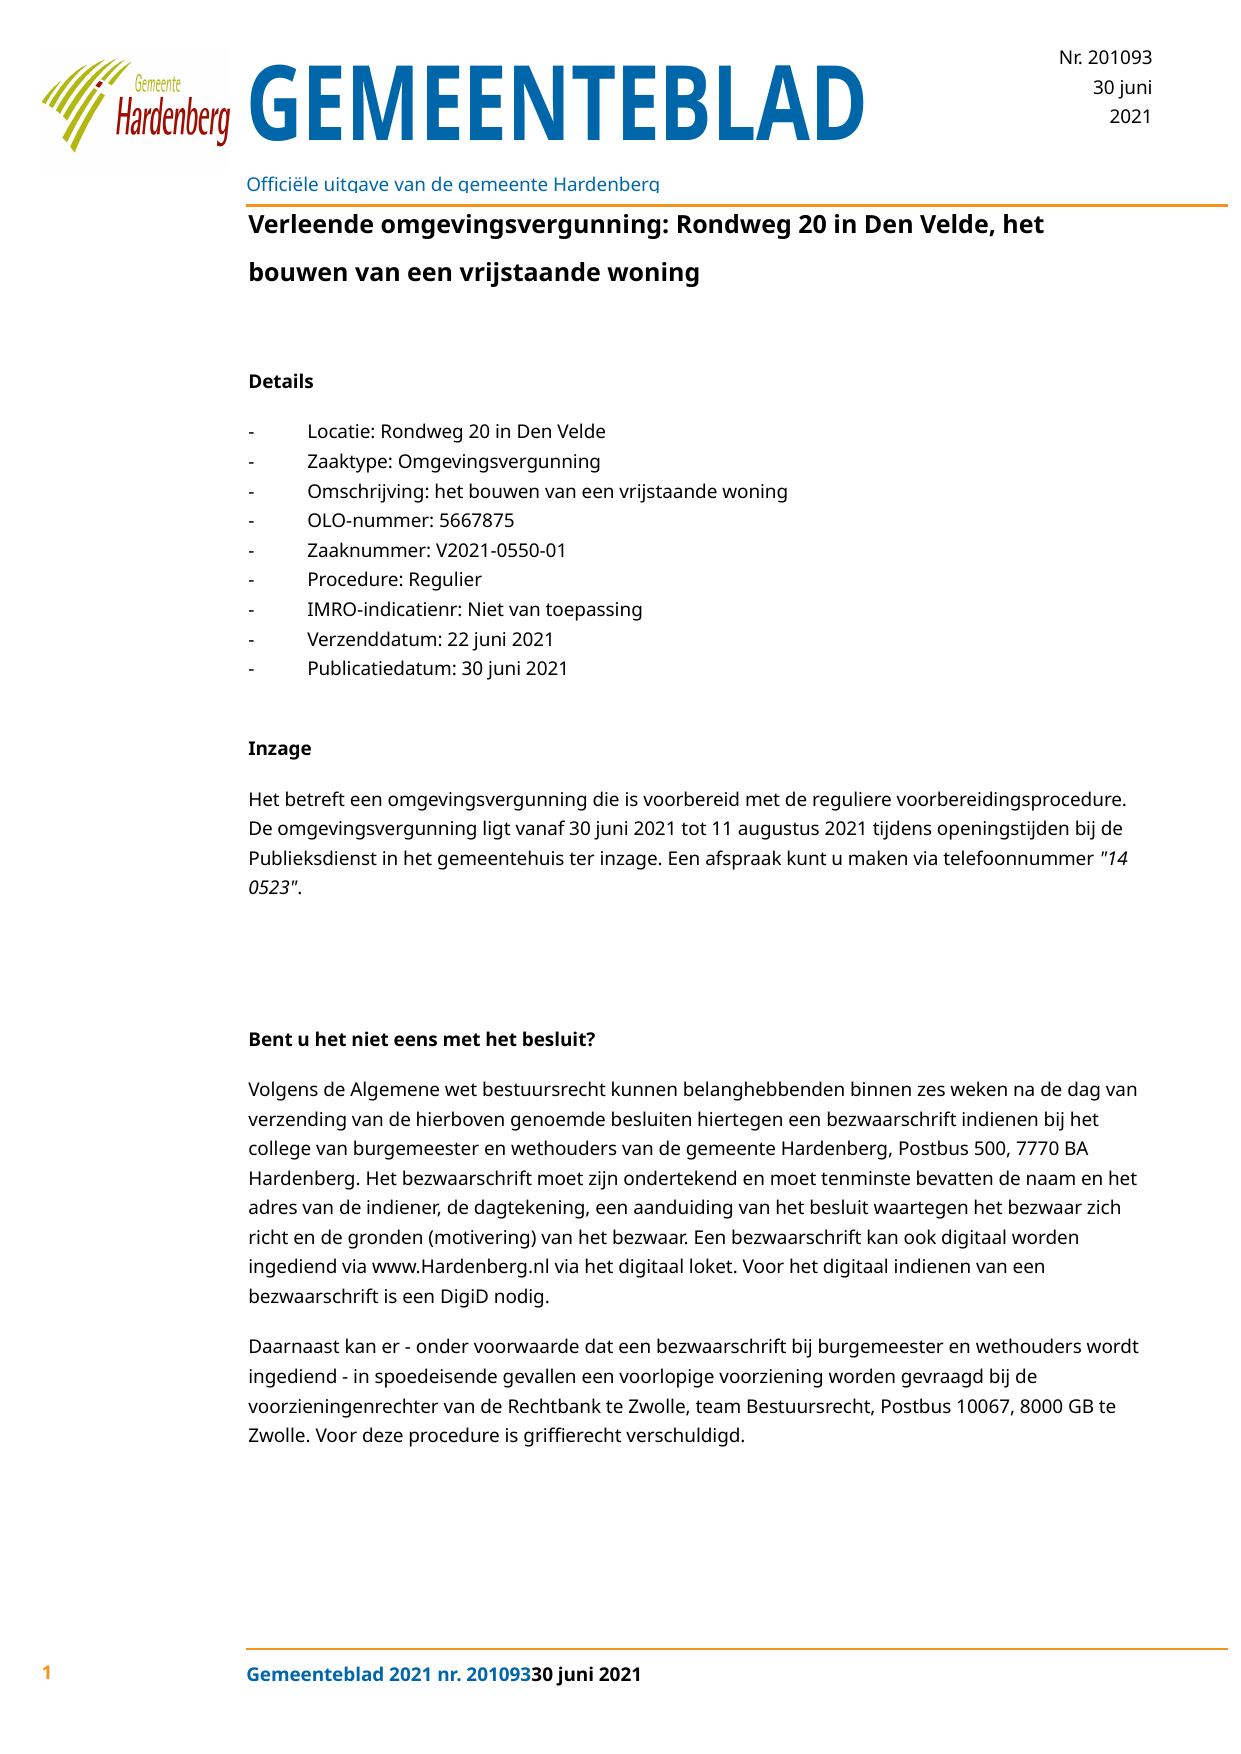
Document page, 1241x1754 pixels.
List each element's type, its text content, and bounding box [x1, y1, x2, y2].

list Publicatiedatum: 30 juni 2021 [248, 655, 1152, 681]
list Zaaktype: Omgevingsvergunning [248, 448, 1152, 474]
text Bent u het niet eens met het besluit? [248, 1026, 1152, 1052]
list IMRO-indicatienr: Niet van toepassing [248, 596, 1152, 622]
list Zaaknummer: V2021-0550-01 [248, 537, 1152, 563]
text Het betreft een omgevingsvergunning die is voorbereid met de reguliere voorbereidingsprocedure. De omgevingsvergunning ligt vanaf 30 juni 2021 tot 11 augustus 2021 tijdens openingstijden bij de Publieksdienst in het gemeentehuis ter inzage. Een afspraak kunt u maken via telefoonnummer "14 0523". [248, 786, 1152, 900]
list Omschrijving: het bouwen van een vrijstaande woning [248, 478, 1152, 504]
list Procedure: Regulier [248, 567, 1152, 592]
text Daarnaast kan er - onder voorwaarde dat een bezwaarschrift bij burgemeester en wethouders wordt ingediend - in spoedeisende gevallen een voorlopige voorziening worden gevraagd bij de voorzieningenrechter van de Rechtbank te Zwolle, team Bestuursrecht, Postbus 10067, 8000 GB te Zwolle. Voor deze procedure is griffierecht verschuldigd. [248, 1334, 1152, 1448]
picture [41, 47, 231, 172]
list OLO-nummer: 5667875 [248, 507, 1152, 533]
text Details [248, 368, 1152, 394]
list Locatie: Rondweg 20 in Den Velde [248, 419, 1152, 444]
list Verzenddatum: 22 juni 2021 [248, 626, 1152, 652]
text Verleende omgevingsvergunning: Rondweg 20 in Den Velde, het bouwen van een vrijstaande woning [248, 207, 1152, 288]
text Volgens de Algemene wet bestuursrecht kunnen belanghebbenden binnen zes weken na de dag van verzending van de hierboven genoemde besluiten hiertegen een bezwaarschrift indienen bij het college van burgemeester en wethouders van de gemeente Hardenberg, Postbus 500, 7770 BA Hardenberg. Het bezwaarschrift moet zijn ondertekend en moet tenminste bevatten de naam en het adres van de indiener, de dagtekening, een aanduiding van het besluit waartegen het bezwaar zich richt en de gronden (motivering) van het bezwaar. Een bezwaarschrift kan ook digitaal worden ingediend via www.Hardenberg.nl via het digitaal loket. Voor het digitaal indienen van een bezwaarschrift is een DigiD nodig. [248, 1076, 1152, 1309]
text Inzage [248, 735, 1152, 761]
